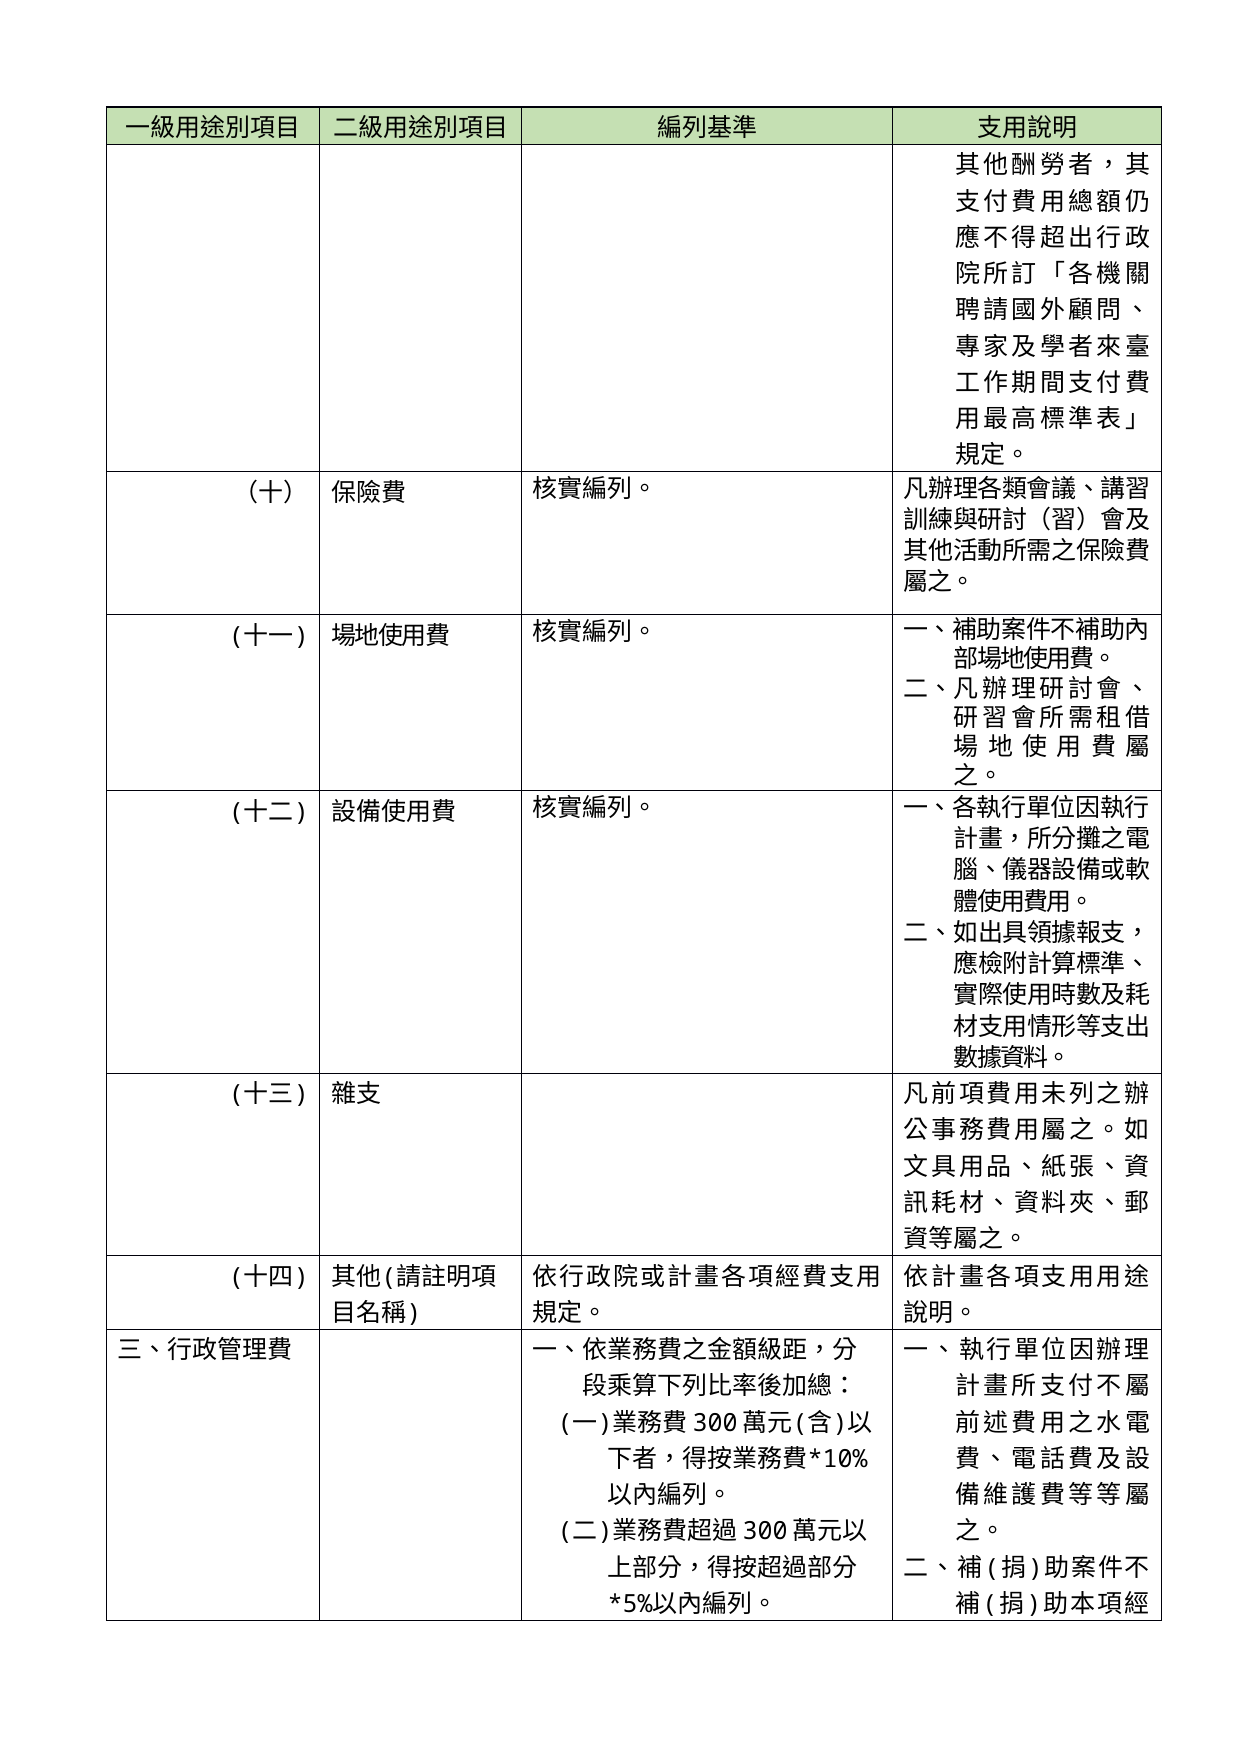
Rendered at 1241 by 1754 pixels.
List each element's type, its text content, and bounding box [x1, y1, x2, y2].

table_header 支用說明 [893, 108, 1161, 144]
table_cell 其他酬勞者，其支付費用總額仍應不得超出行政院所訂「各機關聘請國外顧問、專家及學者來臺工作期間支付費用最高標準表」規定。 [893, 145, 1161, 471]
table_cell 凡前項費用未列之辦公事務費用屬之。如文具用品、紙張、資訊耗材、資料夾、郵資等屬之。 [893, 1074, 1161, 1255]
table_cell [522, 145, 892, 471]
table_cell 核實編列。 [522, 791, 892, 1073]
table_cell [107, 145, 319, 471]
table_cell (十三) [107, 1074, 319, 1255]
table_header 二級用途別項目 [320, 108, 521, 144]
table_cell 其他(請註明項目名稱) [320, 1256, 521, 1328]
table_cell 補助案件不補助內部場地使用費。 凡辦理研討會、研習會所需租借場地使用費屬之。 [893, 615, 1161, 790]
table_cell (十二) [107, 791, 319, 1073]
table_header 編列基準 [522, 108, 892, 144]
table_cell [320, 1330, 521, 1619]
table_cell 雜支 [320, 1074, 521, 1255]
table_cell 一、依業務費之金額級距，分段乘算下列比率後加總： (一)業務費300萬元(含)以下者，得按業務費*10%以內編列。 (二)業務費超過300萬元以上部分，得按超過部分*5%以內編列。 [522, 1330, 892, 1619]
table_cell (十四) [107, 1256, 319, 1328]
table_cell 凡辦理各類會議、講習訓練與研討（習）會及其他活動所需之保險費屬之。 [893, 472, 1161, 614]
table_cell 依行政院或計畫各項經費支用規定。 [522, 1256, 892, 1328]
table_cell 三、行政管理費 [107, 1330, 319, 1619]
table_cell [320, 145, 521, 471]
table_cell 依計畫各項支用用途說明。 [893, 1256, 1161, 1328]
table_cell 核實編列。 [522, 615, 892, 790]
table_cell 一、執行單位因辦理計畫所支付不屬前述費用之水電費、電話費及設備維護費等等屬之。 二、補(捐)助案件不補(捐)助本項經 [893, 1330, 1161, 1619]
table_cell (十一) [107, 615, 319, 790]
table_header 一級用途別項目 [107, 108, 319, 144]
table_cell （十） [107, 472, 319, 614]
table_cell 場地使用費 [320, 615, 521, 790]
table_cell [522, 1074, 892, 1255]
table_cell 設備使用費 [320, 791, 521, 1073]
table_cell 核實編列。 [522, 472, 892, 614]
table_cell 保險費 [320, 472, 521, 614]
table_cell 各執行單位因執行計畫，所分攤之電腦、儀器設備或軟體使用費用。 如出具領據報支，應檢附計算標準、實際使用時數及耗材支用情形等支出數據資料。 [893, 791, 1161, 1073]
